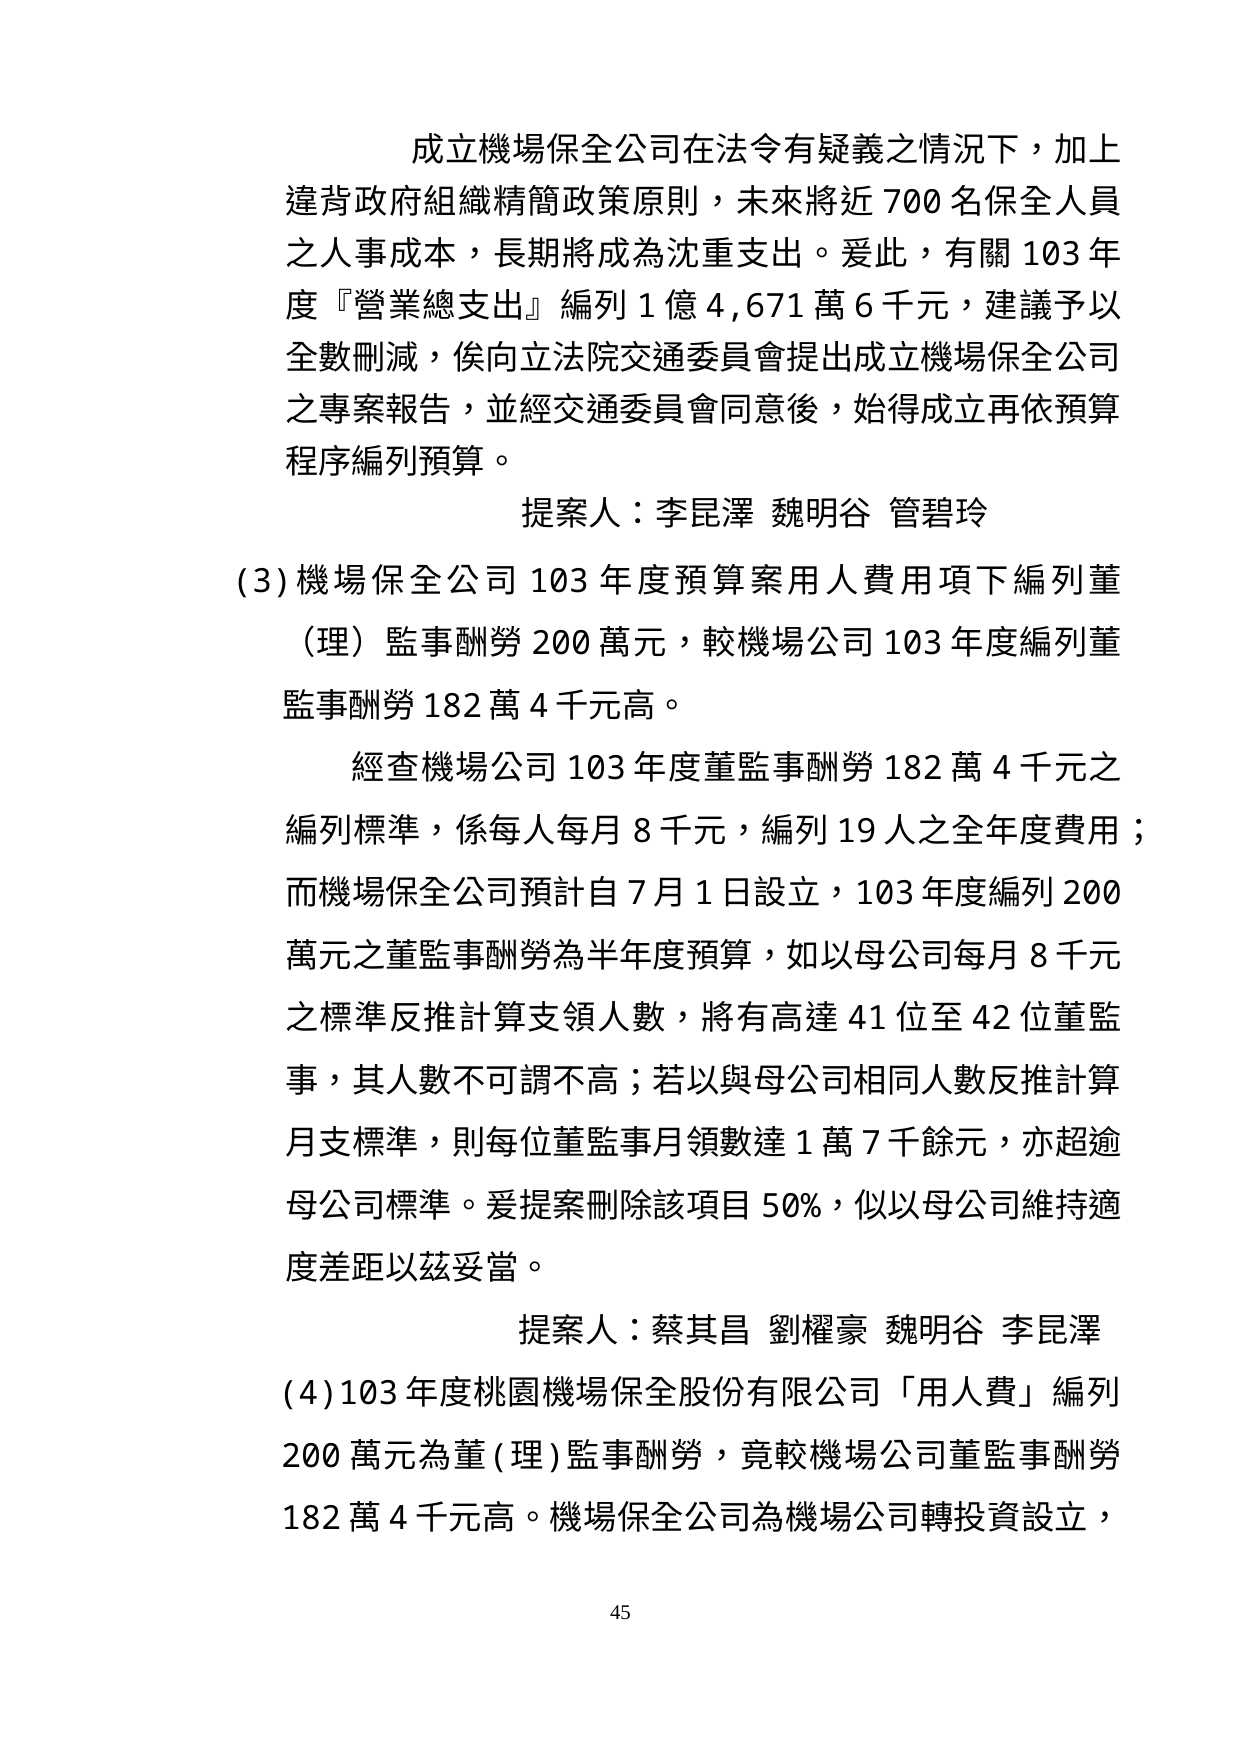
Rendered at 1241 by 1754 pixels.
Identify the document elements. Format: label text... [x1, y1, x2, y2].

text 經查機場公司103年度董監事酬勞182萬4千元之編列標準，係每人每月8千元，編列19人之全年度費用；而機場保全公司預計自7月1日設立，103年度編列200萬元之董監事酬勞為半年度預算，如以母公司每月8千元之標準反推計算支領人數，將有高達41位至42位董監事，其人數不可謂不高；若以與母公司相同人數反推計算月支標準，則每位董監事月領數達1萬7千餘元，亦超逾母公司標準。爰提案刪除該項目50%，似以母公司維持適度差距以茲妥當。 [285, 723, 1122, 1286]
text (4)103年度桃園機場保全股份有限公司「用人費」編列200萬元為董(理)監事酬勞，竟較機場公司董監事酬勞182萬4千元高。機場保全公司為機場公司轉投資設立， [49, 1348, 1122, 1536]
text (3)機場保全公司103年度預算案用人費用項下編列董（理）監事酬勞200萬元，較機場公司103年度編列董監事酬勞182萬4千元高。 [232, 536, 1122, 723]
text 提案人：蔡其昌 劉櫂豪 魏明谷 李昆澤 [118, 1286, 1122, 1348]
text 提案人：李昆澤 魏明谷 管碧玲 [222, 484, 1122, 536]
text 成立機場保全公司在法令有疑義之情況下，加上違背政府組織精簡政策原則，未來將近700名保全人員之人事成本，長期將成為沈重支出。爰此，有關103年度『營業總支出』編列1億4,671萬6千元，建議予以全數刪減，俟向立法院交通委員會提出成立機場保全公司之專案報告，並經交通委員會同意後，始得成立再依預算程序編列預算。 [82, 119, 1122, 484]
